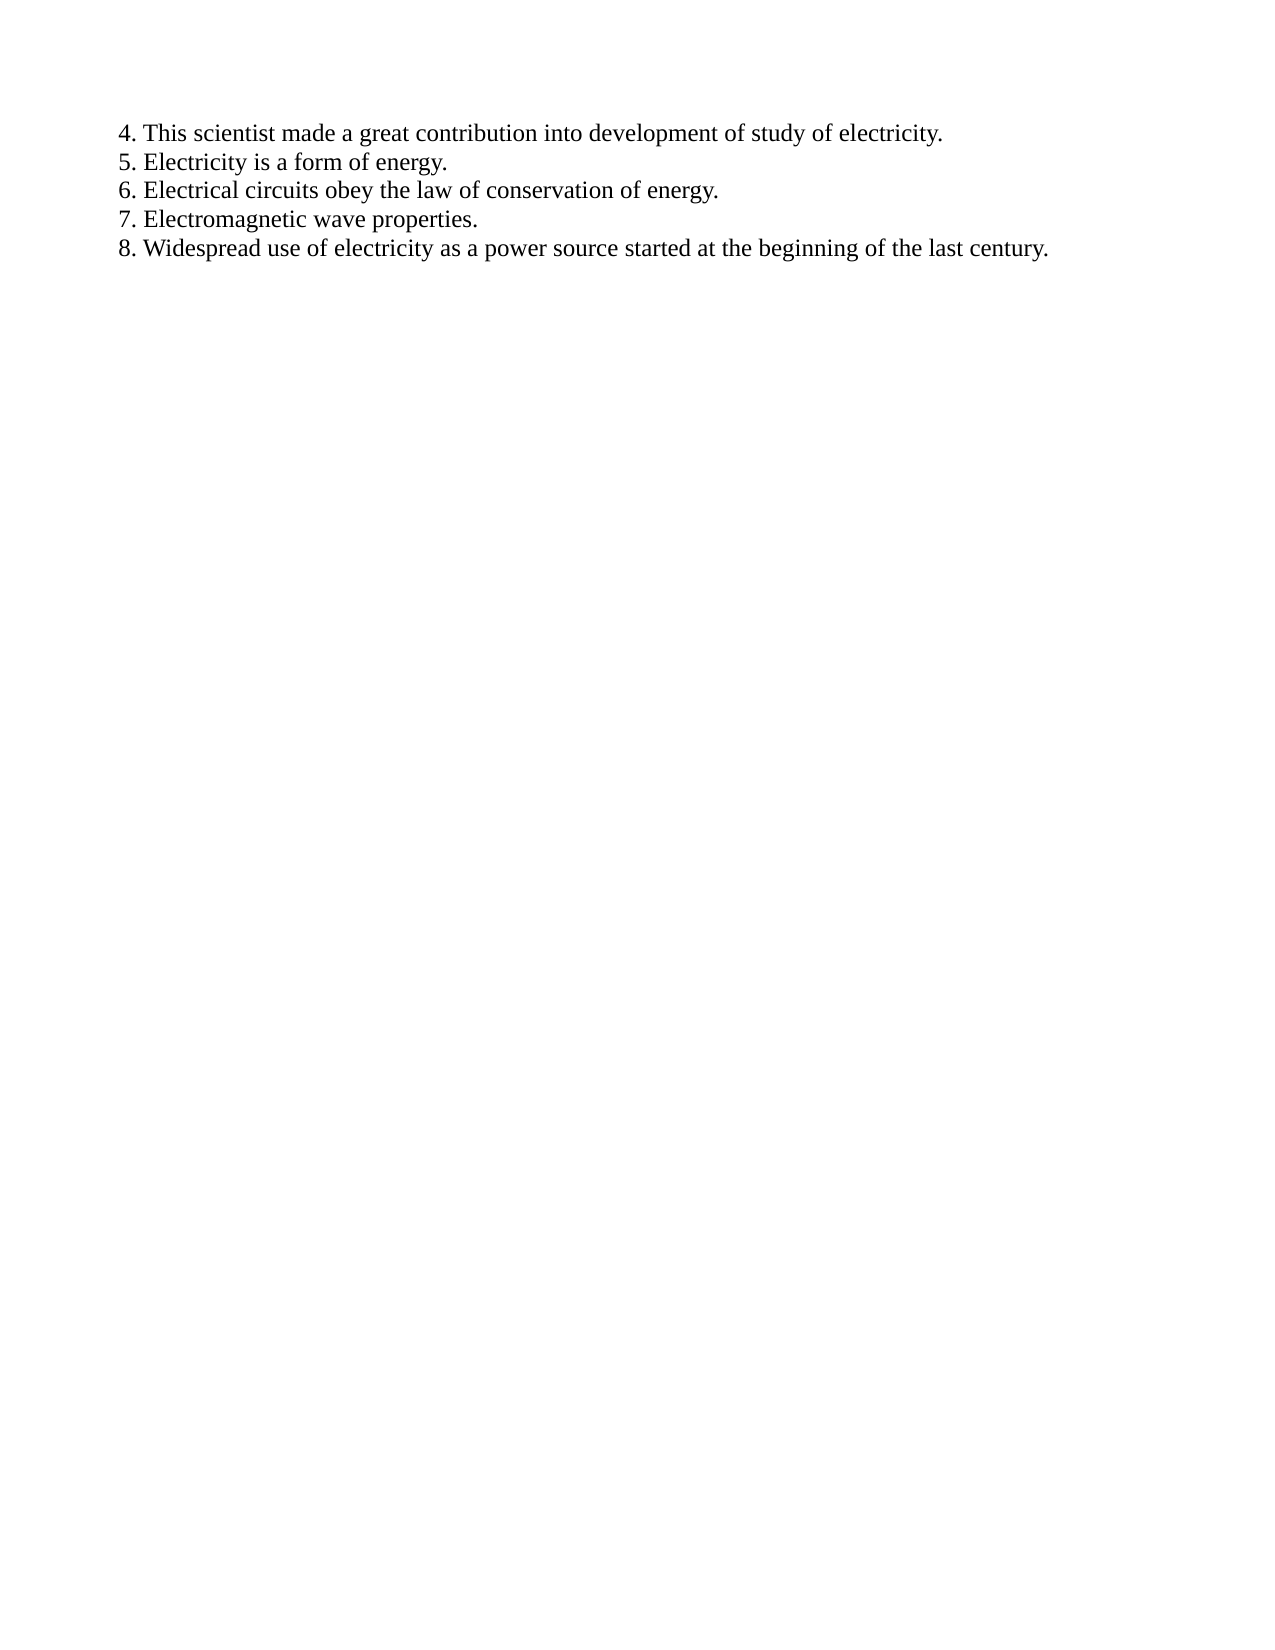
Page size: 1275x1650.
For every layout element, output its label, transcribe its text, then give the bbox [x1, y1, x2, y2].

text 7. Electromagnetic wave properties. [118, 204, 1157, 233]
text 6. Electrical circuits obey the law of conservation of energy. [118, 176, 1157, 204]
text 8. Widespread use of electricity as a power source started at the beginning of the last century. [118, 233, 1157, 262]
text 5. Electricity is a form of energy. [118, 147, 1157, 176]
text 4. This scientist made a great contribution into development of study of electricity. [118, 118, 1157, 147]
